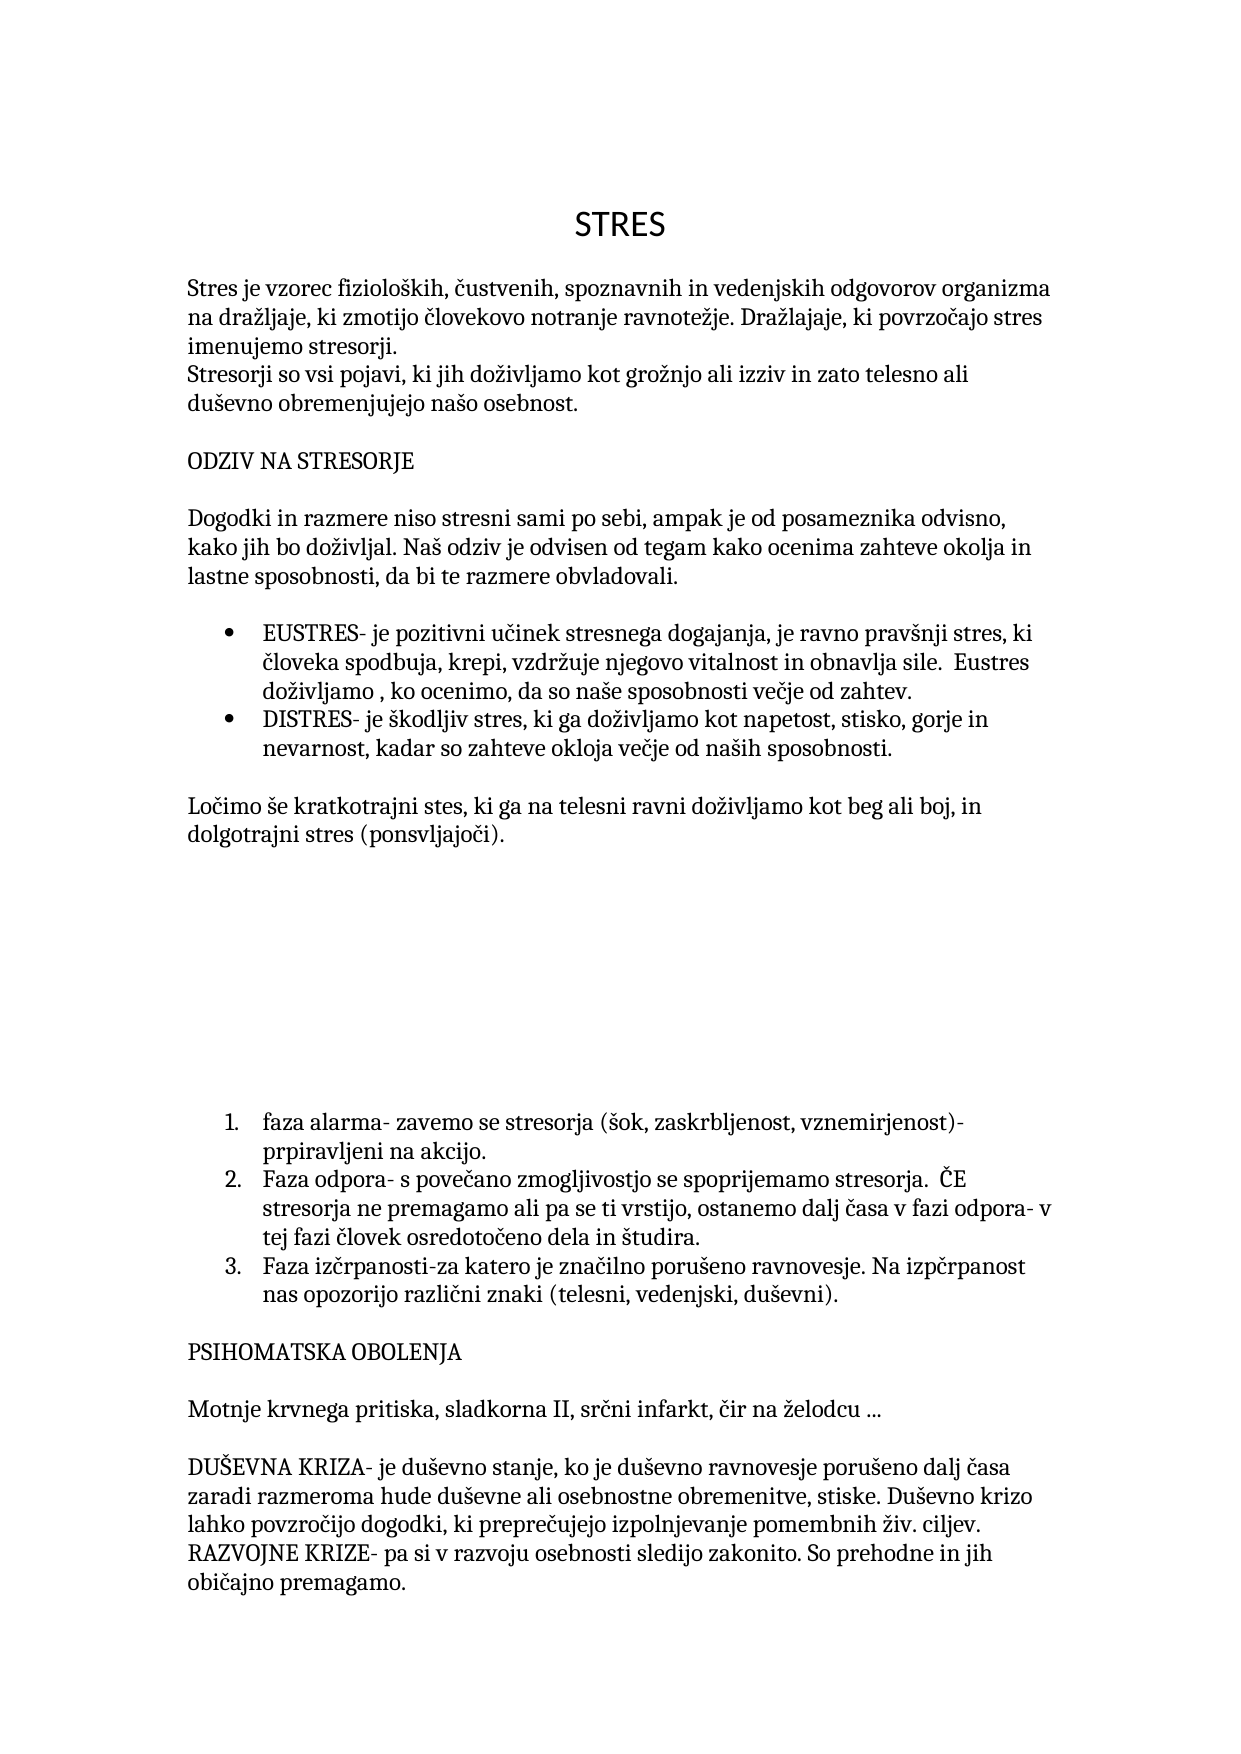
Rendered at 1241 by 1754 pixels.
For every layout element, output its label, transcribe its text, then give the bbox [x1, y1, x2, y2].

text Dogodki in razmere niso stresni sami po sebi, ampak je od posameznika odvisno, kako jih bo doživljal. Naš odziv je odvisen od tegam kako ocenima zahteve okolja in lastne sposobnosti, da bi te razmere obvladovali. [187, 504, 1053, 590]
list Faza odpora- s povečano zmogljivostjo se spoprijemamo stresorja. ČE stresorja ne premagamo ali pa se ti vrstijo, ostanemo dalj časa v fazi odpora- v tej fazi človek osredotočeno dela in študira. [225, 1165, 1053, 1252]
text PSIHOMATSKA OBOLENJA [187, 1338, 1053, 1367]
text DUŠEVNA KRIZA- je duševno stanje, ko je duševno ravnovesje porušeno dalj časa zaradi razmeroma hude duševne ali osebnostne obremenitve, stiske. Duševno krizo lahko povzročijo dogodki, ki preprečujejo izpolnjevanje pomembnih živ. ciljev. [187, 1453, 1053, 1539]
text Motnje krvnega pritiska, sladkorna II, srčni infarkt, čir na želodcu ... [187, 1395, 1053, 1424]
text Stresorji so vsi pojavi, ki jih doživljamo kot grožnjo ali izziv in zato telesno ali duševno obremenjujejo našo osebnost. [187, 360, 1053, 418]
text Stres je vzorec fizioloških, čustvenih, spoznavnih in vedenjskih odgovorov organizma na dražljaje, ki zmotijo človekovo notranje ravnotežje. Dražlajaje, ki povrzočajo stres imenujemo stresorji. [187, 274, 1053, 360]
text Ločimo še kratkotrajni stes, ki ga na telesni ravni doživljamo kot beg ali boj, in dolgotrajni stres (ponsvljajoči). [187, 792, 1053, 849]
list Faza izčrpanosti-za katero je značilno porušeno ravnovesje. Na izpčrpanost nas opozorijo različni znaki (telesni, vedenjski, duševni). [225, 1252, 1053, 1309]
subtitle STRES [187, 199, 1053, 245]
list DISTRES- je škodljiv stres, ki ga doživljamo kot napetost, stisko, gorje in nevarnost, kadar so zahteve okloja večje od naših sposobnosti. [225, 705, 1053, 763]
text RAZVOJNE KRIZE- pa si v razvoju osebnosti sledijo zakonito. So prehodne in jih običajno premagamo. [187, 1539, 1053, 1597]
text ODZIV NA STRESORJE [187, 447, 1053, 475]
list EUSTRES- je pozitivni učinek stresnega dogajanja, je ravno pravšnji stres, ki človeka spodbuja, krepi, vzdržuje njegovo vitalnost in obnavlja sile. Eustres doživljamo , ko ocenimo, da so naše sposobnosti večje od zahtev. [225, 619, 1053, 705]
list faza alarma- zavemo se stresorja (šok, zaskrbljenost, vznemirjenost)- prpiravljeni na akcijo. [225, 1108, 1053, 1165]
